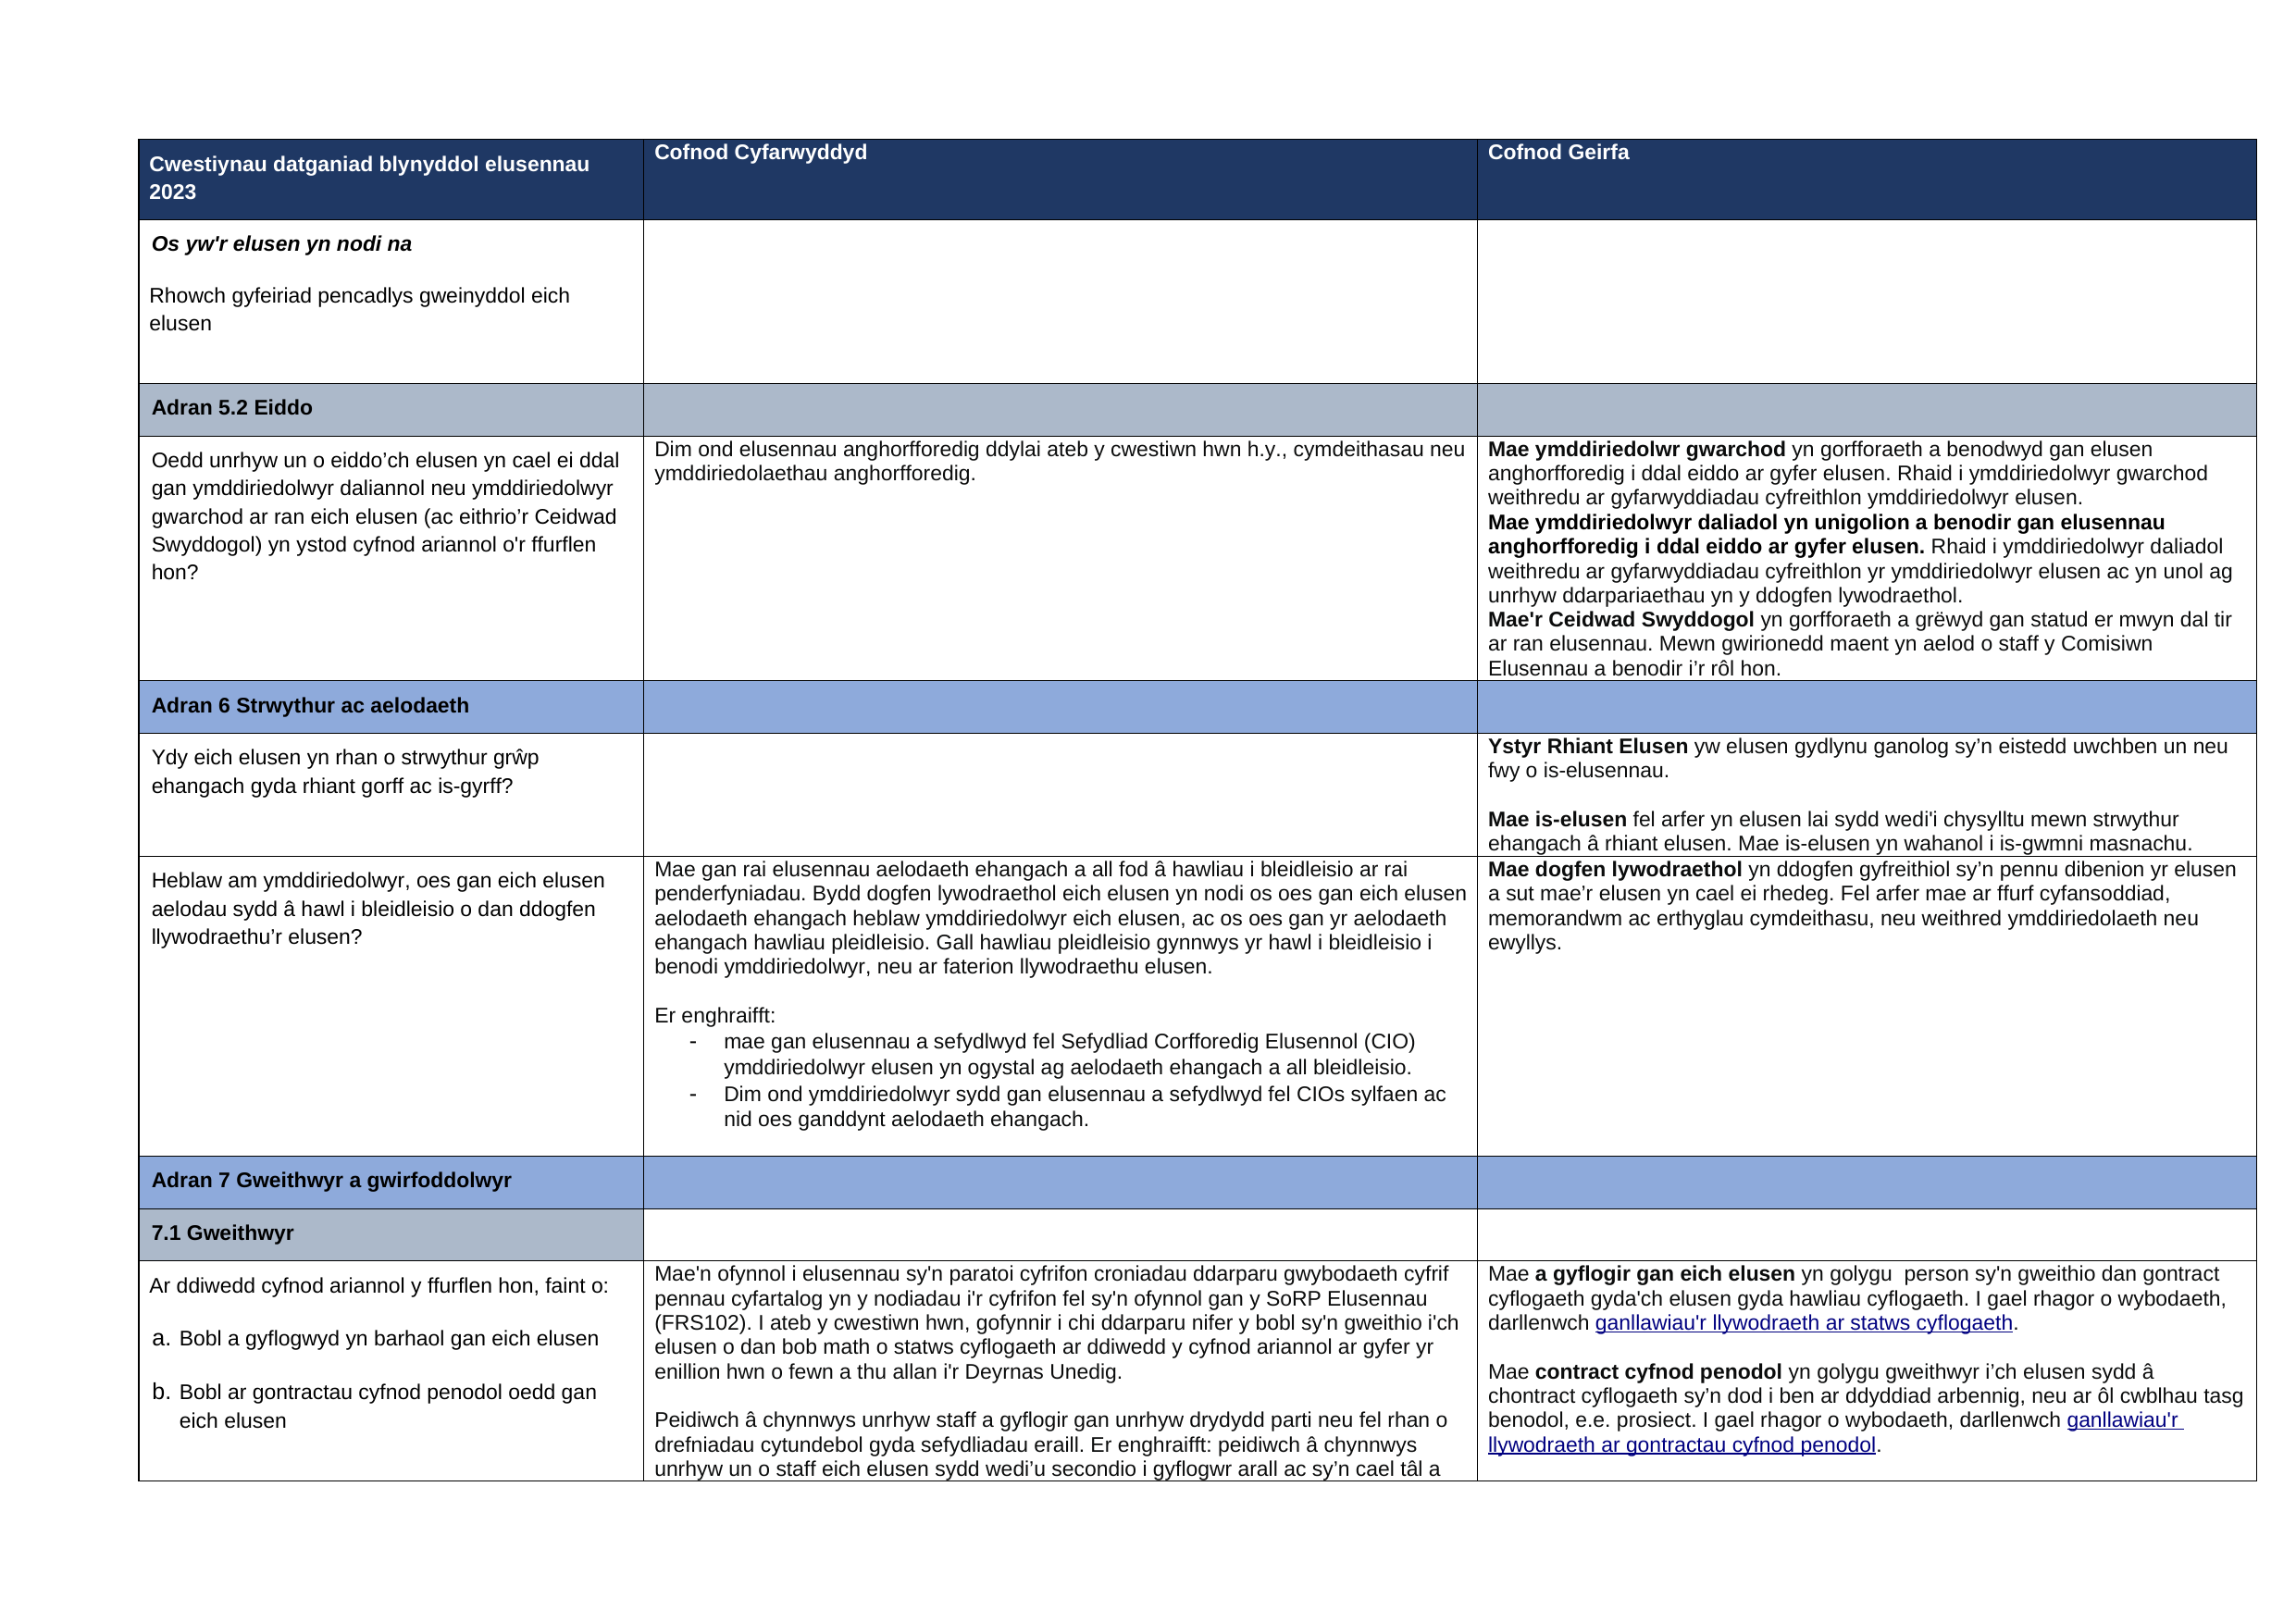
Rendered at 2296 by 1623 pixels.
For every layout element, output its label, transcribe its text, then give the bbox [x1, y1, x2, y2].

table_cell Oedd unrhyw un o eiddo’ch elusen yn cael ei ddal gan ymddiriedolwyr daliannol neu ymddiriedolwyr gwarchod ar ran eich elusen (ac eithrio’r Ceidwad Swyddogol) yn ystod cyfnod ariannol o'r ffurflen hon? [140, 437, 643, 680]
table_header Cofnod Cyfarwyddyd [644, 140, 1477, 219]
table_cell [644, 220, 1477, 383]
table_cell Os yw'r elusen yn nodi na Rhowch gyfeiriad pencadlys gweinyddol eich elusen [140, 220, 643, 383]
table_cell Heblaw am ymddiriedolwyr, oes gan eich elusen aelodau sydd â hawl i bleidleisio o dan ddogfen llywodraethu’r elusen? [140, 857, 643, 1156]
table_cell [1478, 681, 2256, 733]
table_cell Mae ymddiriedolwr gwarchod yn gorfforaeth a benodwyd gan elusen anghorfforedig i ddal eiddo ar gyfer elusen. Rhaid i ymddiriedolwyr gwarchod weithredu ar gyfarwyddiadau cyfreithlon ymddiriedolwyr elusen. Mae ymddiriedolwyr daliadol yn unigolion a benodir gan elusennau anghorfforedig i ddal eiddo ar gyfer elusen. Rhaid i ymddiriedolwyr daliadol weithredu ar gyfarwyddiadau cyfreithlon yr ymddiriedolwyr elusen ac yn unol ag unrhyw ddarpariaethau yn y ddogfen lywodraethol. Mae'r Ceidwad Swyddogol yn gorfforaeth a grëwyd gan statud er mwyn dal tir ar ran elusennau. Mewn gwirionedd maent yn aelod o staff y Comisiwn Elusennau a benodir i’r rôl hon. [1478, 437, 2256, 680]
table_cell [644, 681, 1477, 733]
table_cell 7.1 Gweithwyr [140, 1209, 643, 1260]
table_cell Adran 7 Gweithwyr a gwirfoddolwyr [140, 1157, 643, 1208]
table_cell [1478, 1157, 2256, 1208]
table_header Cwestiynau datganiad blynyddol elusennau 2023 [140, 140, 643, 219]
table_cell Mae dogfen lywodraethol yn ddogfen gyfreithiol sy’n pennu dibenion yr elusen a sut mae’r elusen yn cael ei rhedeg. Fel arfer mae ar ffurf cyfansoddiad, memorandwm ac erthyglau cymdeithasu, neu weithred ymddiriedolaeth neu ewyllys. [1478, 857, 2256, 1156]
table_cell Ar ddiwedd cyfnod ariannol y ffurflen hon, faint o: Bobl a gyflogwyd yn barhaol gan eich elusen Bobl ar gontractau cyfnod penodol oedd gan eich elusen Bobl hunangyflogedig oedd yn gweithio i'ch elusen Faint o'r bobl uchod sy'n gweithio ar ran eich elusen y tu allan i'r Deyrnas Unedig? [140, 1261, 643, 1481]
table_cell [644, 1209, 1477, 1260]
table_cell [644, 734, 1477, 856]
table_cell Ydy eich elusen yn rhan o strwythur grŵp ehangach gyda rhiant gorff ac is-gyrff? [140, 734, 643, 856]
table_cell Dim ond elusennau anghorfforedig ddylai ateb y cwestiwn hwn h.y., cymdeithasau neu ymddiriedolaethau anghorfforedig. [644, 437, 1477, 680]
table_cell Mae'n ofynnol i elusennau sy'n paratoi cyfrifon croniadau ddarparu gwybodaeth cyfrif pennau cyfartalog yn y nodiadau i'r cyfrifon fel sy'n ofynnol gan y SoRP Elusennau (FRS102). I ateb y cwestiwn hwn, gofynnir i chi ddarparu nifer y bobl sy'n gweithio i'ch elusen o dan bob math o statws cyflogaeth ar ddiwedd y cyfnod ariannol ar gyfer yr enillion hwn o fewn a thu allan i'r Deyrnas Unedig. Peidiwch â chynnwys unrhyw staff a gyflogir gan unrhyw drydydd parti neu fel rhan o drefniadau cytundebol gyda sefydliadau eraill. Er enghraifft: peidiwch â chynnwys unrhyw un o staff eich elusen sydd wedi’u secondio i gyflogwr arall ac sy’n cael tâl a [644, 1261, 1477, 1481]
table_cell [644, 1157, 1477, 1208]
table_cell Ystyr Rhiant Elusen yw elusen gydlynu ganolog sy’n eistedd uwchben un neu fwy o is-elusennau. Mae is-elusen fel arfer yn elusen lai sydd wedi'i chysylltu mewn strwythur ehangach â rhiant elusen. Mae is-elusen yn wahanol i is-gwmni masnachu. [1478, 734, 2256, 856]
table_cell [1478, 1209, 2256, 1260]
table_cell [644, 384, 1477, 436]
table_cell Adran 6 Strwythur ac aelodaeth [140, 681, 643, 733]
table_header Cofnod Geirfa [1478, 140, 2256, 219]
table_cell Adran 5.2 Eiddo [140, 384, 643, 436]
table_cell [1478, 384, 2256, 436]
table_cell Mae a gyflogir gan eich elusen yn golygu person sy'n gweithio dan gontract cyflogaeth gyda'ch elusen gyda hawliau cyflogaeth. I gael rhagor o wybodaeth, darllenwch ganllawiau'r llywodraeth ar statws cyflogaeth. Mae contract cyfnod penodol yn golygu gweithwyr i’ch elusen sydd â chontract cyflogaeth sy’n dod i ben ar ddyddiad arbennig, neu ar ôl cwblhau tasg benodol, e.e. prosiect. I gael rhagor o wybodaeth, darllenwch ganllawiau'r llywodraeth ar gontractau cyfnod penodol. [1478, 1261, 2256, 1481]
table_cell [1478, 220, 2256, 383]
table_cell Mae gan rai elusennau aelodaeth ehangach a all fod â hawliau i bleidleisio ar rai penderfyniadau. Bydd dogfen lywodraethol eich elusen yn nodi os oes gan eich elusen aelodaeth ehangach heblaw ymddiriedolwyr eich elusen, ac os oes gan yr aelodaeth ehangach hawliau pleidleisio. Gall hawliau pleidleisio gynnwys yr hawl i bleidleisio i benodi ymddiriedolwyr, neu ar faterion llywodraethu elusen. Er enghraifft: mae gan elusennau a sefydlwyd fel Sefydliad Corfforedig Elusennol (CIO) ymddiriedolwyr elusen yn ogystal ag aelodaeth ehangach a all bleidleisio. Dim ond ymddiriedolwyr sydd gan elusennau a sefydlwyd fel CIOs sylfaen ac nid oes ganddynt aelodaeth ehangach. [644, 857, 1477, 1156]
